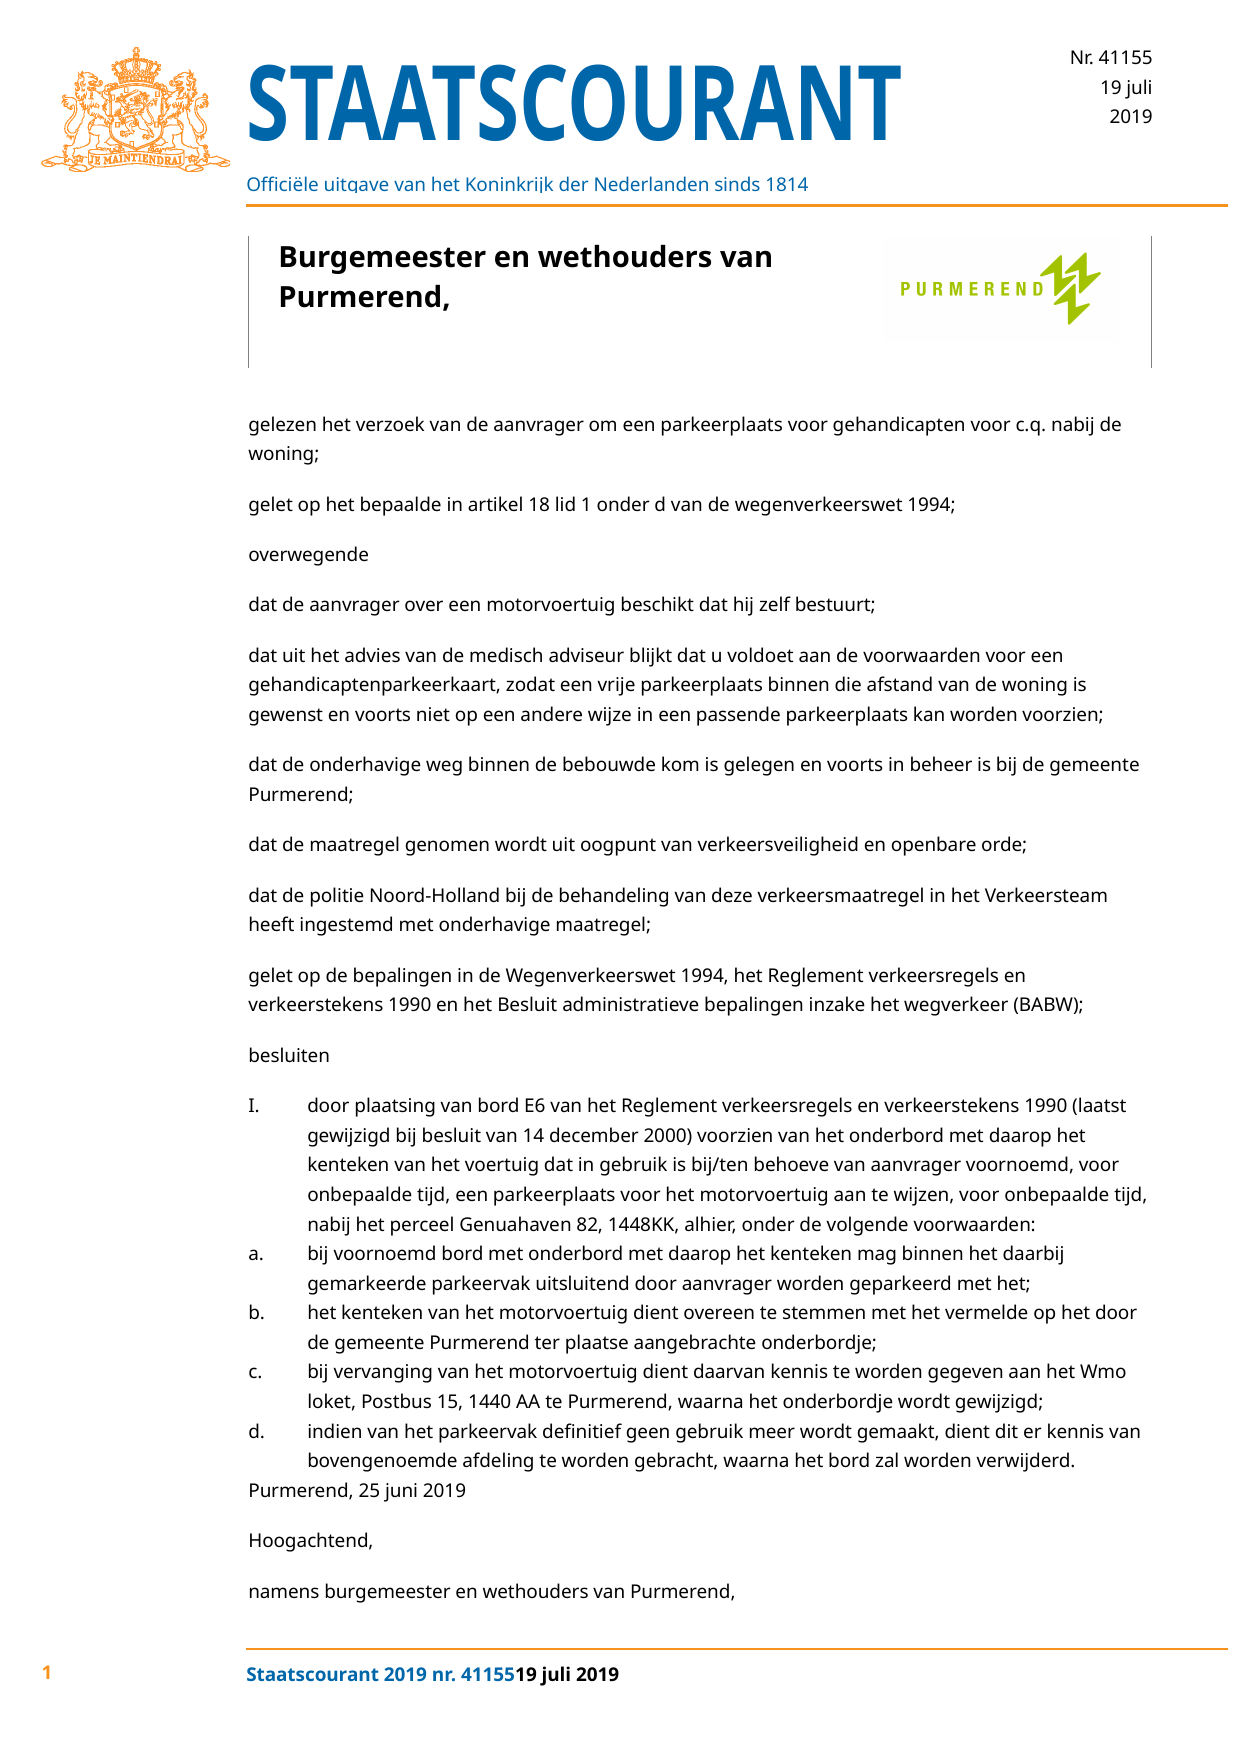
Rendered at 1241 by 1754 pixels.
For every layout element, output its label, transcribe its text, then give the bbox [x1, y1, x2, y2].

text dat de politie Noord-Holland bij de behandeling van deze verkeersmaatregel in het Verkeersteam heeft ingestemd met onderhavige maatregel; [248, 882, 1152, 937]
text besluiten [248, 1042, 1152, 1068]
list bij vervanging van het motorvoertuig dient daarvan kennis te worden gegeven aan het Wmo loket, Postbus 15, 1440 AA te Purmerend, waarna het onderbordje wordt gewijzigd; [248, 1359, 1152, 1414]
picture [41, 47, 231, 172]
table_header [850, 236, 1151, 368]
table_header Burgemeester en wethouders van Purmerend, [249, 236, 850, 368]
text gelezen het verzoek van de aanvrager om een parkeerplaats voor gehandicapten voor c.q. nabij de woning; [248, 411, 1152, 466]
text overwegende [248, 541, 1152, 567]
list door plaatsing van bord E6 van het Reglement verkeersregels en verkeerstekens 1990 (laatst gewijzigd bij besluit van 14 december 2000) voorzien van het onderbord met daarop het kenteken van het voertuig dat in gebruik is bij/ten behoeve van aanvrager voornoemd, voor onbepaalde tijd, een parkeerplaats voor het motorvoertuig aan te wijzen, voor onbepaalde tijd, nabij het perceel Genuahaven 82, 1448KK, alhier, onder de volgende voorwaarden: [248, 1092, 1152, 1237]
text dat de aanvrager over een motorvoertuig beschikt dat hij zelf bestuurt; [248, 592, 1152, 617]
text Purmerend, 25 juni 2019 [248, 1477, 1152, 1503]
text dat uit het advies van de medisch adviseur blijkt dat u voldoet aan de voorwaarden voor een gehandicaptenparkeerkaart, zodat een vrije parkeerplaats binnen die afstand van de woning is gewenst en voorts niet op een andere wijze in een passende parkeerplaats kan worden voorzien; [248, 642, 1152, 727]
text namens burgemeester en wethouders van Purmerend, [248, 1578, 1152, 1604]
text Hoogachtend, [248, 1527, 1152, 1553]
text gelet op de bepalingen in de Wegenverkeerswet 1994, het Reglement verkeersregels en verkeerstekens 1990 en het Besluit administratieve bepalingen inzake het wegverkeer (BABW); [248, 962, 1152, 1017]
list het kenteken van het motorvoertuig dient overeen te stemmen met het vermelde op het door de gemeente Purmerend ter plaatse aangebrachte onderbordje; [248, 1299, 1152, 1355]
text gelet op het bepaalde in artikel 18 lid 1 onder d van de wegenverkeerswet 1994; [248, 491, 1152, 517]
list bij voornoemd bord met onderbord met daarop het kenteken mag binnen het daarbij gemarkeerde parkeervak uitsluitend door aanvrager worden geparkeerd met het; [248, 1240, 1152, 1296]
list indien van het parkeervak definitief geen gebruik meer wordt gemaakt, dient dit er kennis van bovengenoemde afdeling te worden gebracht, waarna het bord zal worden verwijderd. [248, 1418, 1152, 1473]
text dat de maatregel genomen wordt uit oogpunt van verkeersveiligheid en openbare orde; [248, 832, 1152, 857]
text dat de onderhavige weg binnen de bebouwde kom is gelegen en voorts in beheer is bij de gemeente Purmerend; [248, 752, 1152, 807]
picture [882, 236, 1119, 342]
